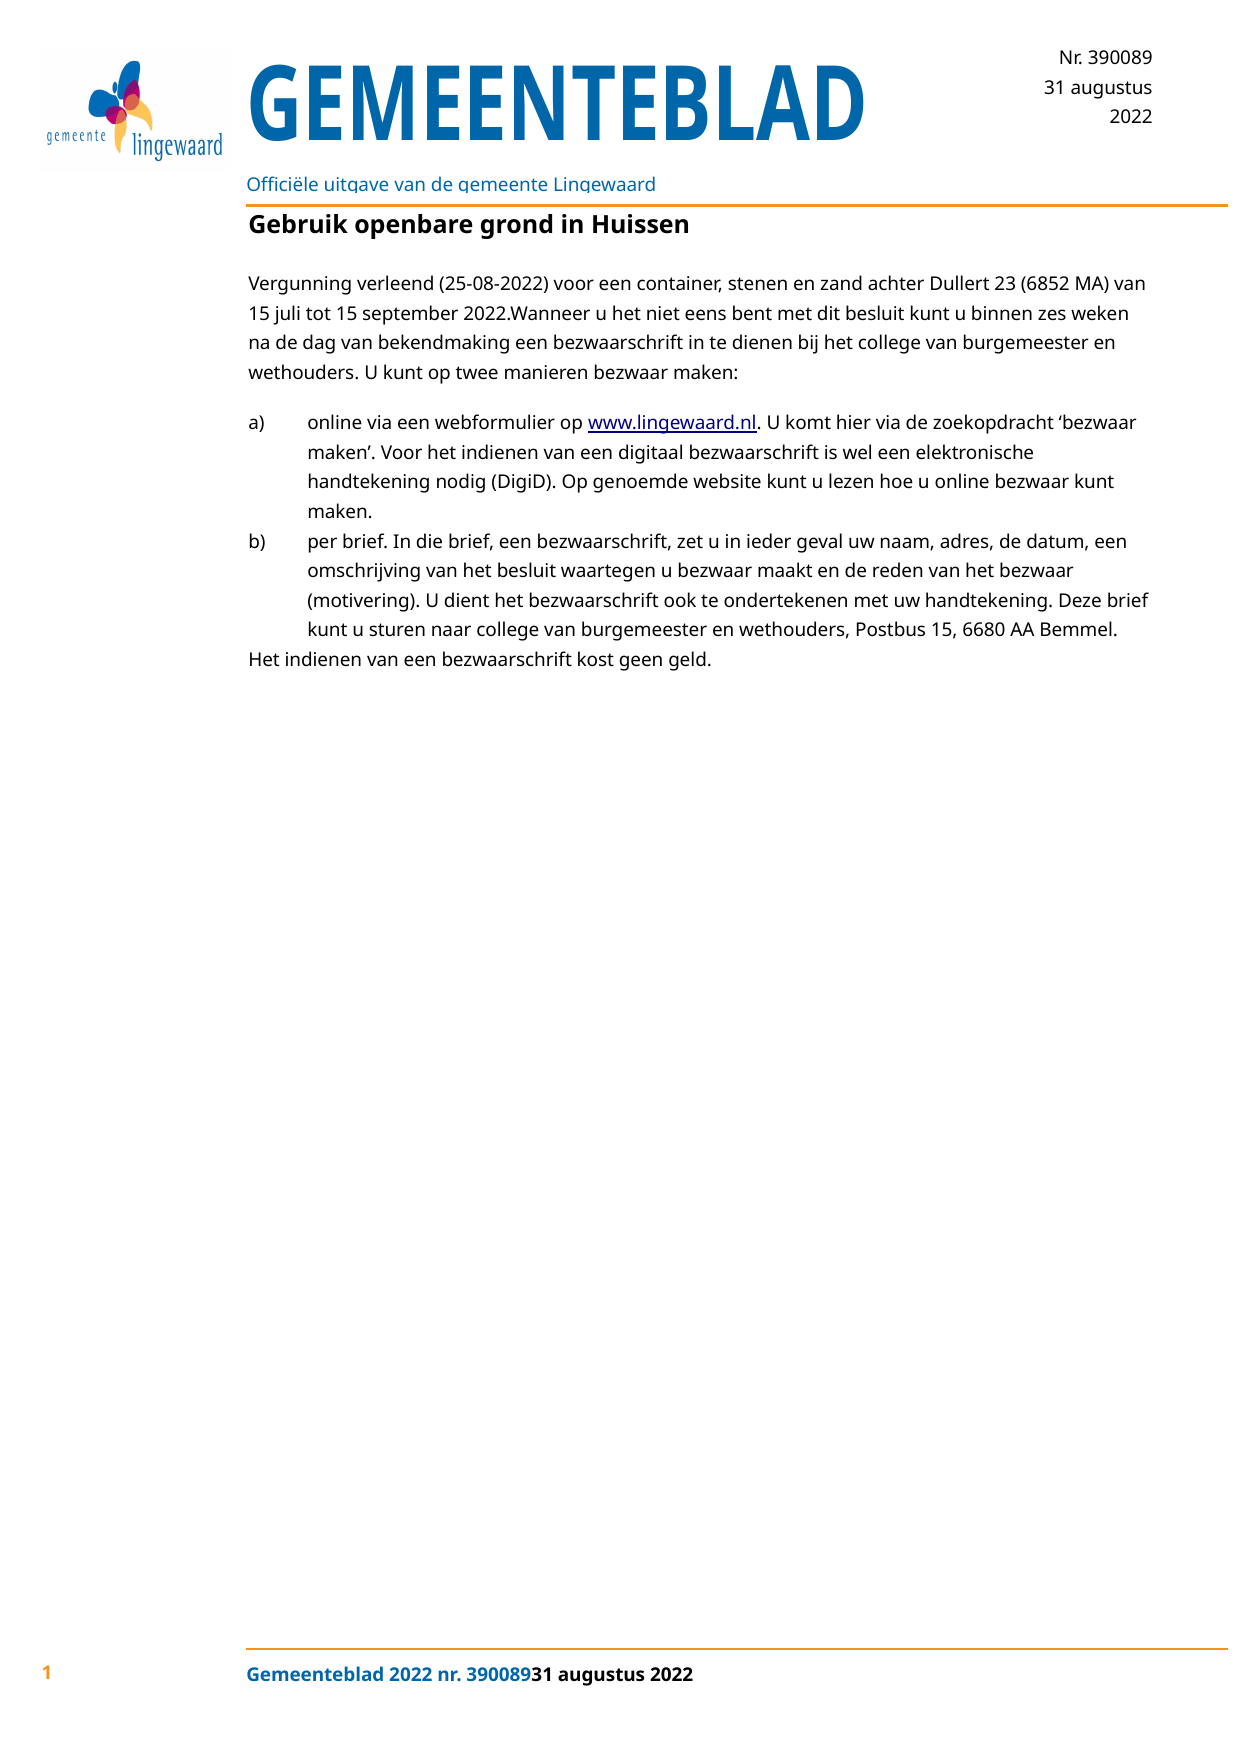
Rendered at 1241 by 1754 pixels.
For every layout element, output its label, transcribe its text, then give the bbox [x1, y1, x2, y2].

list per brief. In die brief, een bezwaarschrift, zet u in ieder geval uw naam, adres, de datum, een omschrijving van het besluit waartegen u bezwaar maakt en de reden van het bezwaar (motivering). U dient het bezwaarschrift ook te ondertekenen met uw handtekening. Deze brief kunt u sturen naar college van burgemeester en wethouders, Postbus 15, 6680 AA Bemmel. [248, 528, 1152, 642]
text Vergunning verleend (25-08-2022) voor een container, stenen en zand achter Dullert 23 (6852 MA) van 15 juli tot 15 september 2022.Wanneer u het niet eens bent met dit besluit kunt u binnen zes weken na de dag van bekendmaking een bezwaarschrift in te dienen bij het college van burgemeester en wethouders. U kunt op twee manieren bezwaar maken: [248, 270, 1152, 385]
text Gebruik openbare grond in Huissen [248, 207, 1152, 241]
text Het indienen van een bezwaarschrift kost geen geld. [248, 646, 1152, 672]
list online via een webformulier op www.lingewaard.nl. U komt hier via de zoekopdracht ‘bezwaar maken’. Voor het indienen van een digitaal bezwaarschrift is wel een elektronische handtekening nodig (DigiD). Op genoemde website kunt u lezen hoe u online bezwaar kunt maken. [248, 409, 1152, 524]
picture [41, 47, 231, 172]
